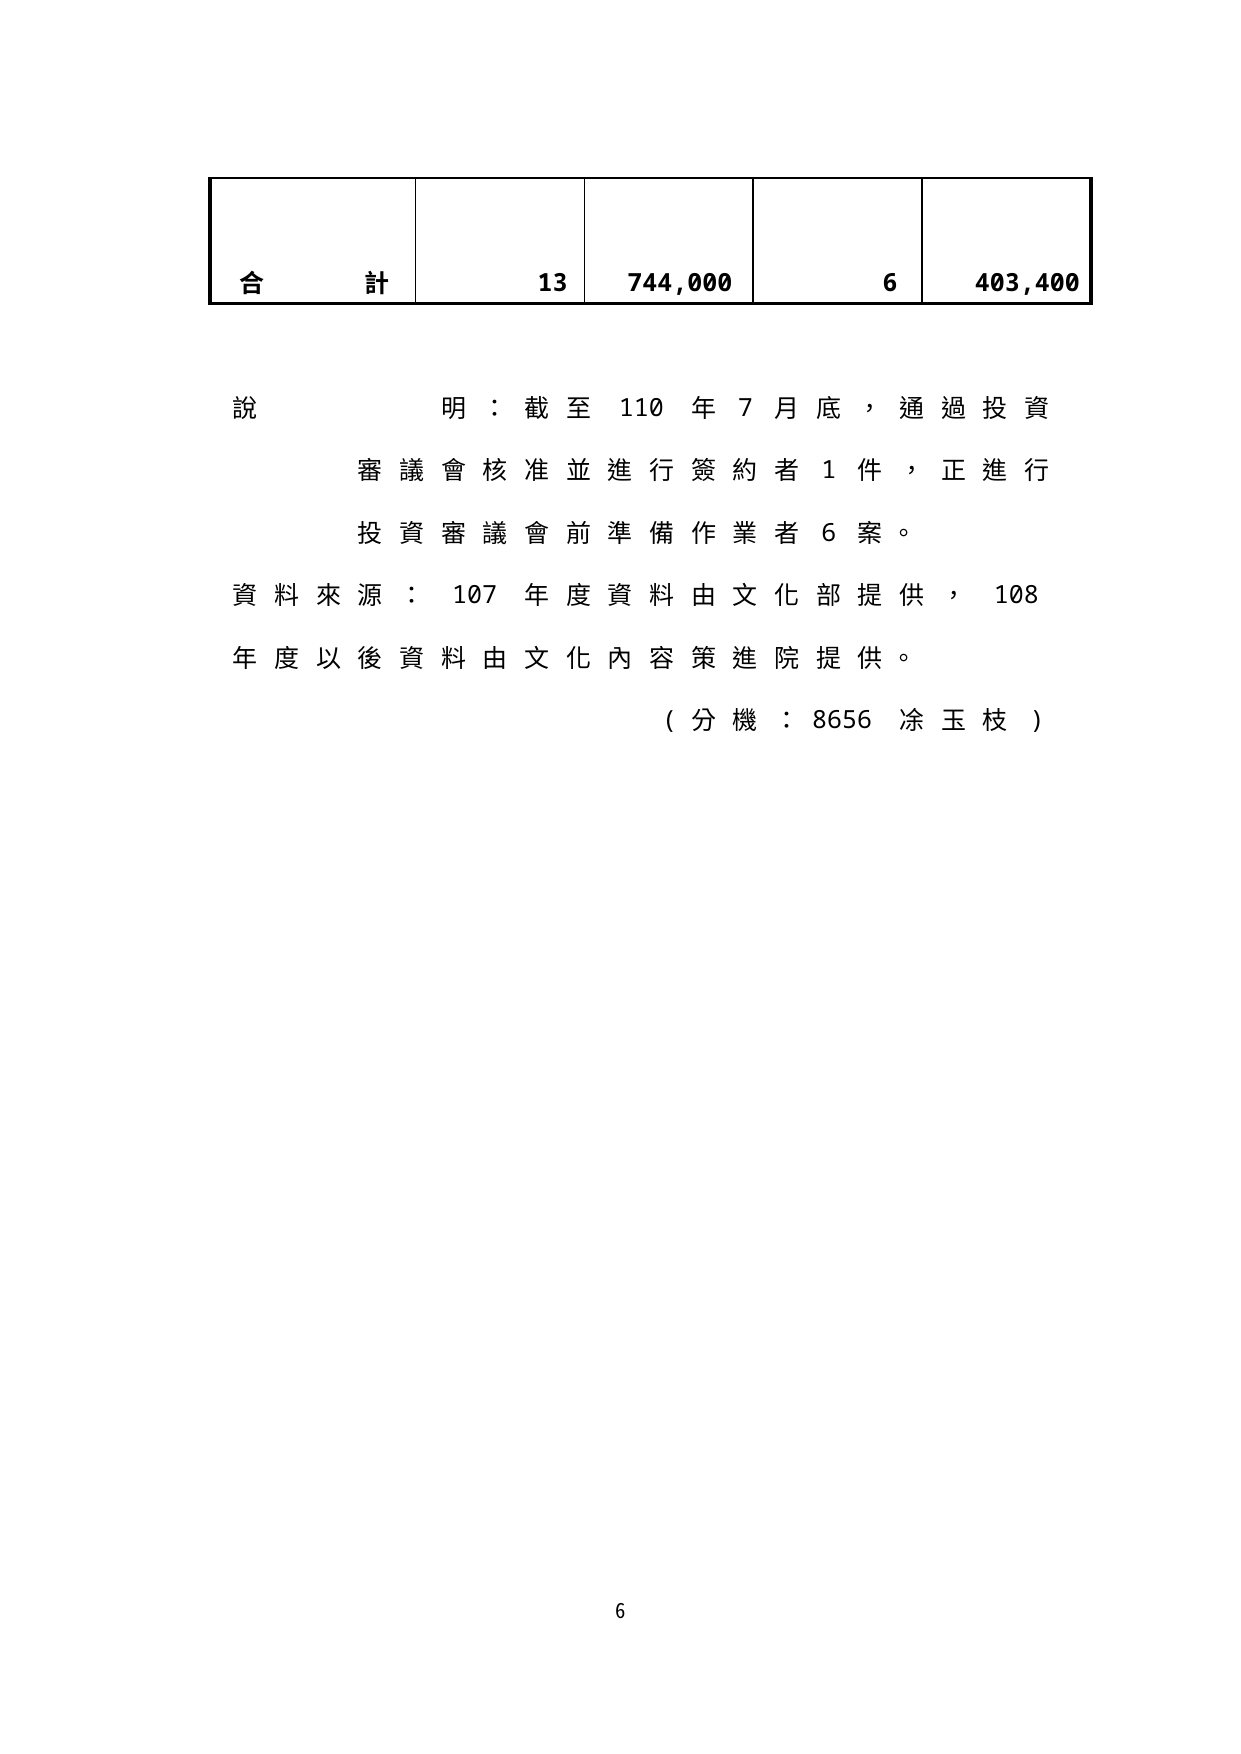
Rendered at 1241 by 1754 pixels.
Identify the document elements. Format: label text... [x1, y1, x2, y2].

table_cell 13 [416, 179, 584, 302]
text (分機：8656 凃玉枝) [183, 677, 1058, 740]
table_cell 744,000 [585, 179, 752, 302]
table_cell 403,400 [923, 179, 1089, 302]
text 資料來源：107年度資料由文化部提供，108年度以後資料由文化內容策進院提供。 [191, 552, 1058, 677]
text 說 明：截至110年7月底，通過投資審議會核准並進行簽約者1件，正進行投資審議會前準備作業者6案。 [191, 365, 1058, 552]
table_cell 6 [754, 179, 921, 302]
table_cell 合 計 [212, 179, 415, 302]
